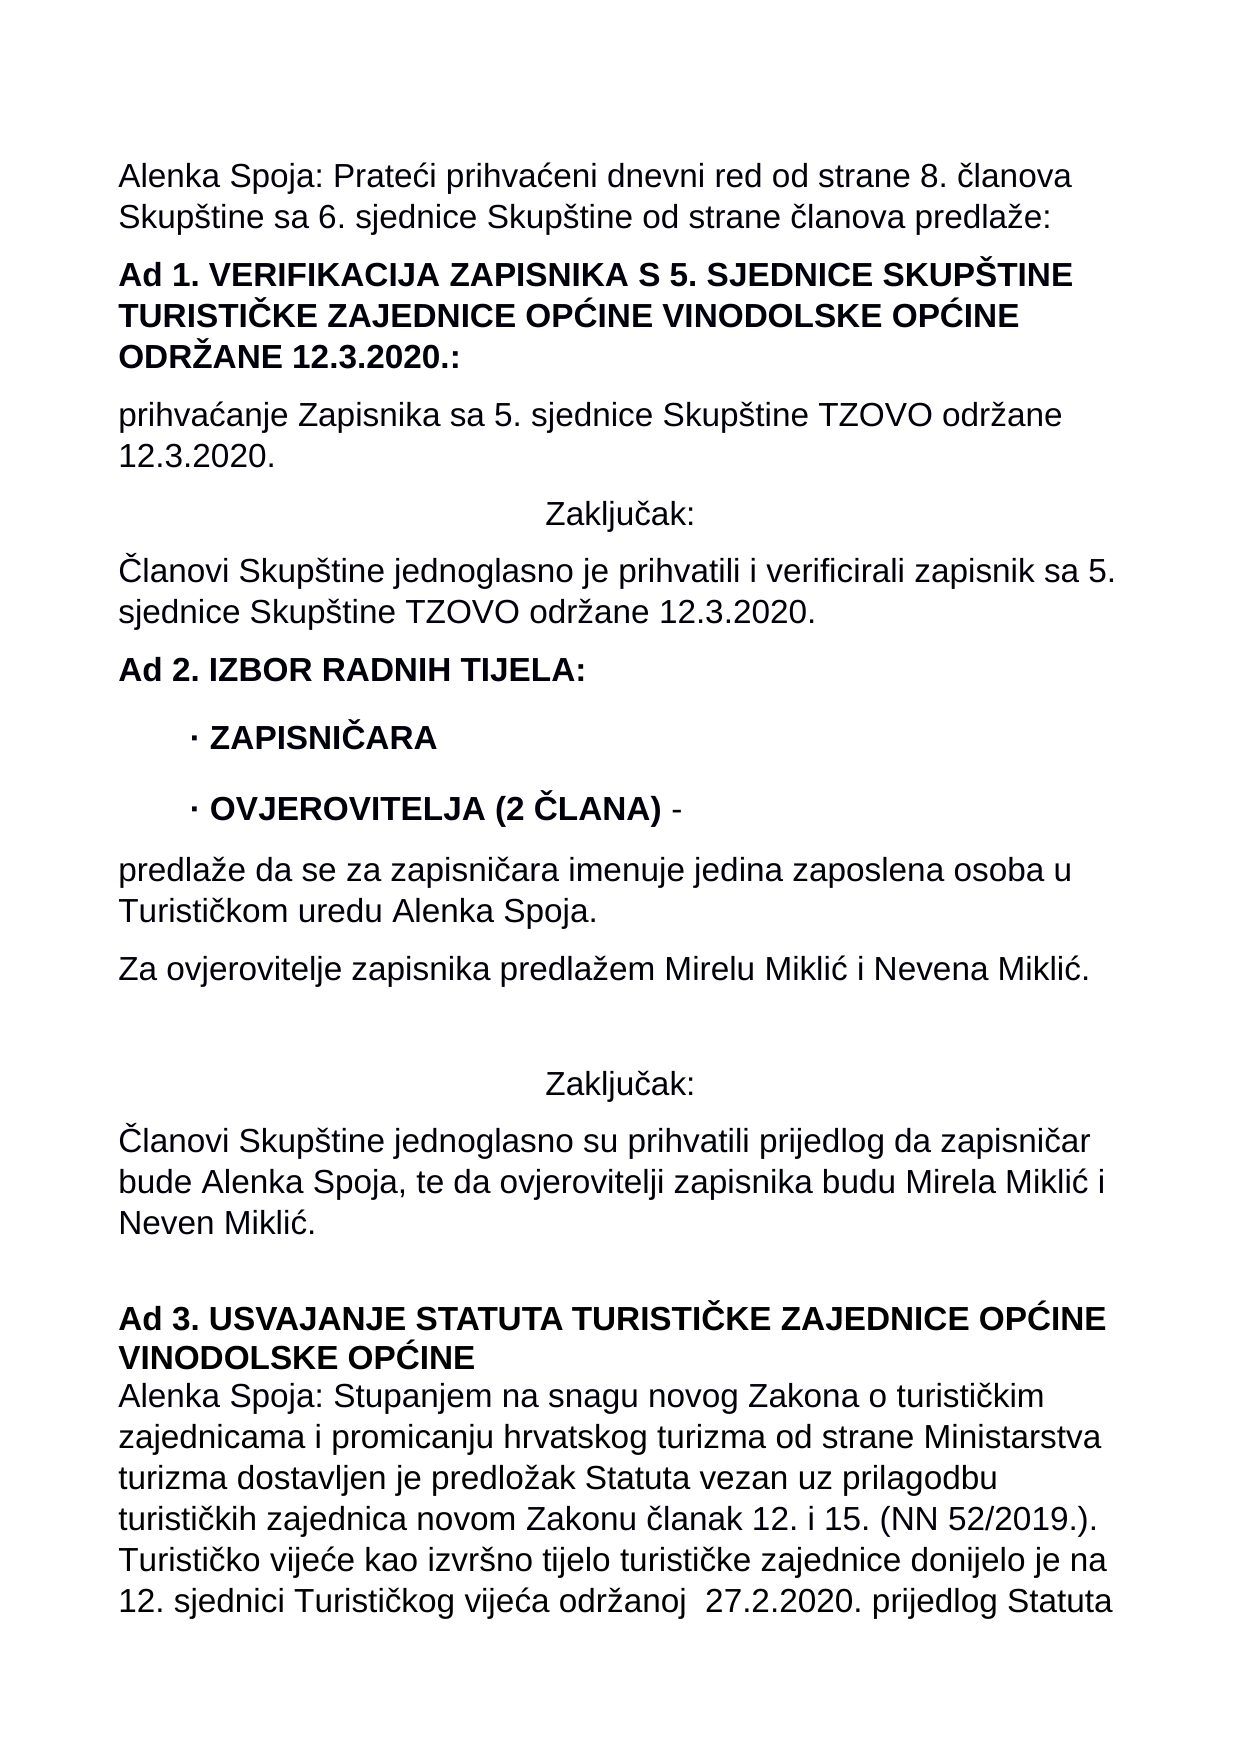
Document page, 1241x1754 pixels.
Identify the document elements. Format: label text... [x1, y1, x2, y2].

text Za ovjerovitelje zapisnika predlažem Mirelu Miklić i Nevena Miklić. [118, 948, 1122, 987]
text Ad 1. VERIFIKACIJA ZAPISNIKA S 5. SJEDNICE SKUPŠTINE TURISTIČKE ZAJEDNICE OPĆINE VINODOLSKE OPĆINE ODRŽANE 12.3.2020.: [118, 255, 1122, 376]
text predlaže da se za zapisničara imenuje jedina zaposlena osoba u Turističkom uredu Alenka Spoja. [118, 850, 1122, 929]
text Alenka Spoja: Stupanjem na snagu novog Zakona o turističkim zajednicama i promicanju hrvatskog turizma od strane Ministarstva turizma dostavljen je predložak Statuta vezan uz prilagodbu turističkih zajednica novom Zakonu članak 12. i 15. (NN 52/2019.). Turističko vijeće kao izvršno tijelo turističke zajednice donijelo je na 12. sjednici Turističkog vijeća održanoj 27.2.2020. prijedlog Statuta [118, 1376, 1122, 1620]
text Zaključak: [118, 1064, 1122, 1102]
text Ad 3. USVAJANJE STATUTA TURISTIČKE ZAJEDNICE OPĆINE VINODOLSKE OPĆINE [118, 1299, 1122, 1376]
text Članovi Skupštine jednoglasno su prihvatili prijedlog da zapisničar bude Alenka Spoja, te da ovjerovitelji zapisnika budu Mirela Miklić i Neven Miklić. [118, 1121, 1122, 1242]
text prihvaćanje Zapisnika sa 5. sjednice Skupštine TZOVO održane 12.3.2020. [118, 395, 1122, 474]
text · OVJEROVITELJA (2 ČLANA) - [189, 789, 1122, 827]
text Članovi Skupštine jednoglasno je prihvatili i verificirali zapisnik sa 5. sjednice Skupštine TZOVO održane 12.3.2020. [118, 551, 1122, 631]
text Zaključak: [118, 493, 1122, 532]
text Alenka Spoja: Prateći prihvaćeni dnevni red od strane 8. članova Skupštine sa 6. sjednice Skupštine od strane članova predlaže: [118, 157, 1122, 236]
text · ZAPISNIČARA [189, 718, 1122, 756]
text Ad 2. IZBOR RADNIH TIJELA: [118, 650, 1122, 688]
